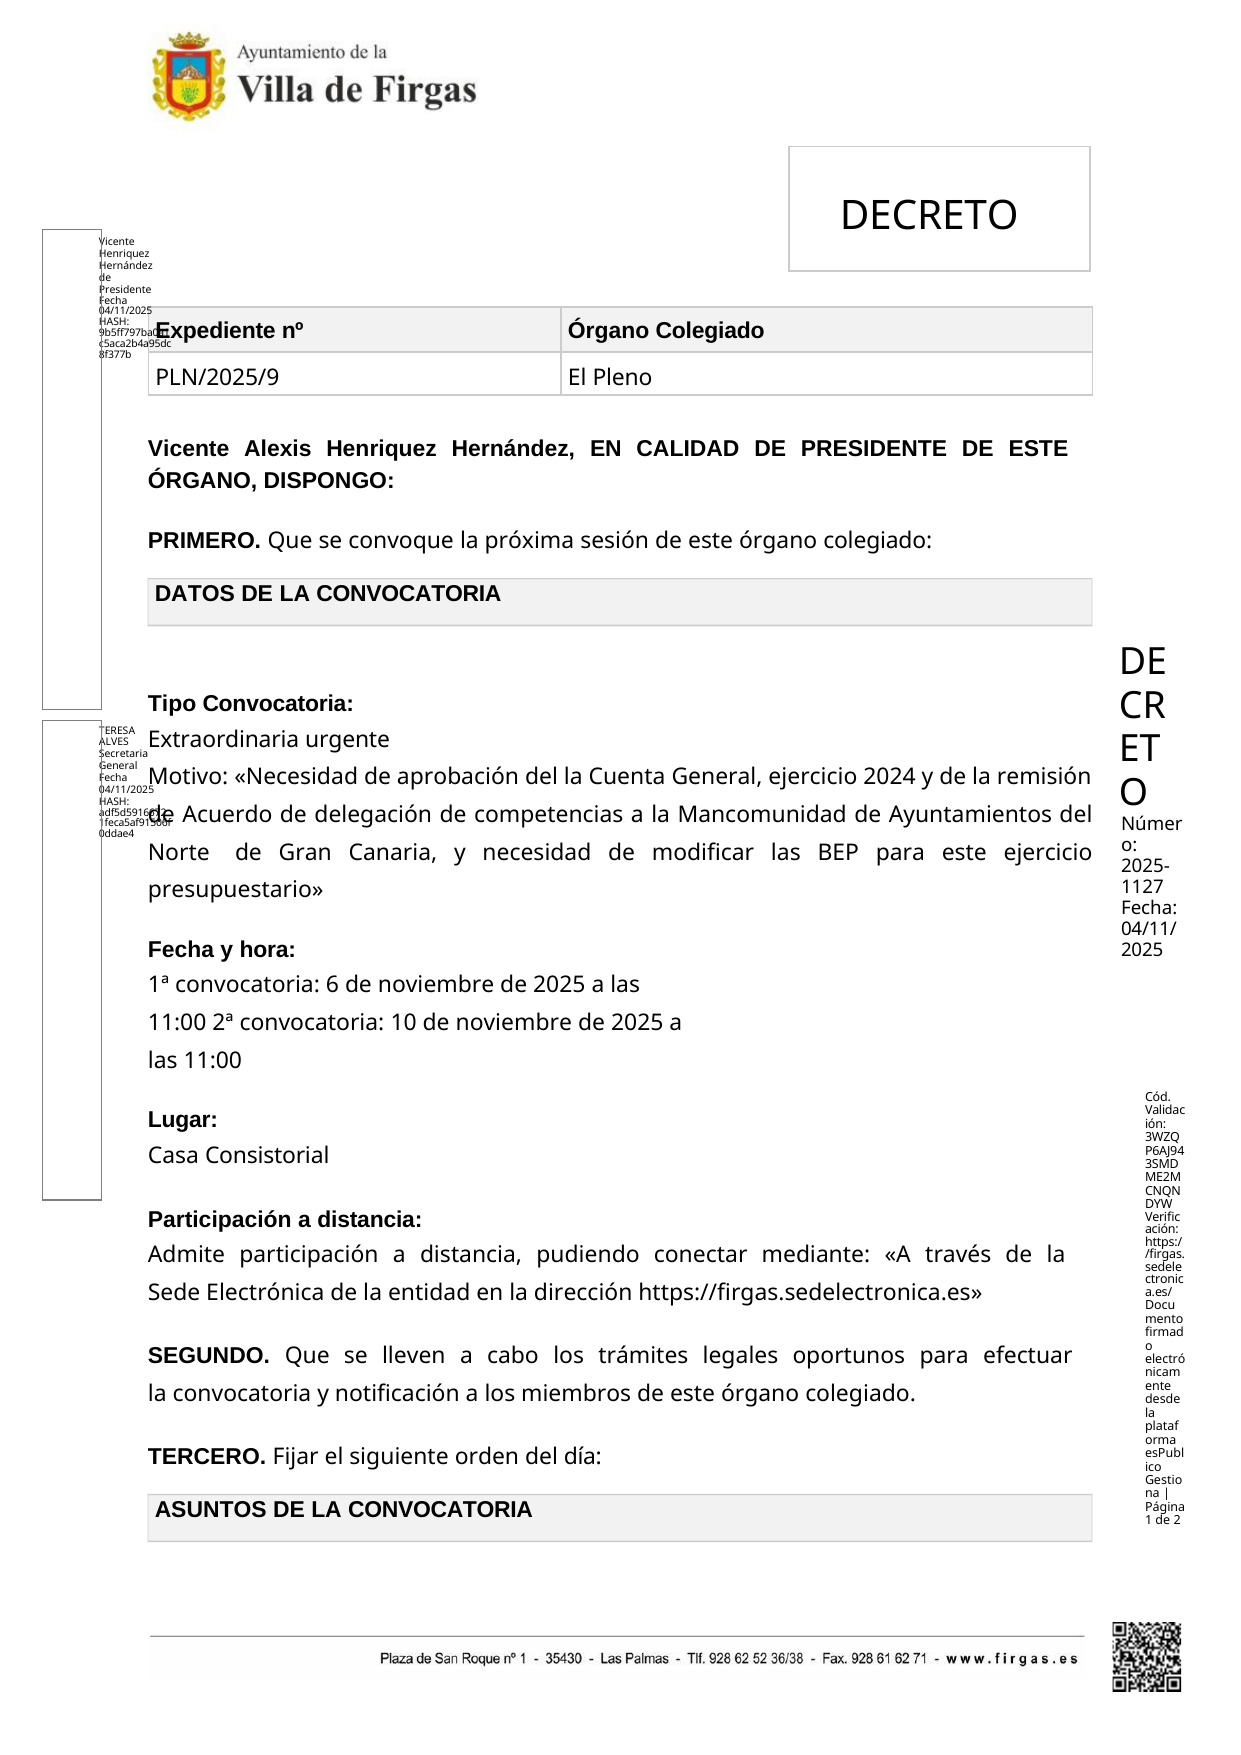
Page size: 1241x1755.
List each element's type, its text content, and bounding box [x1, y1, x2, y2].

text TERCERO. Fijar el siguiente orden del día: [148, 1440, 1093, 1471]
subtitle Tipo Convocatoria: [148, 690, 1093, 717]
table_header Expediente nº [149, 308, 560, 351]
table_header Órgano Colegiado [562, 308, 1092, 351]
text Motivo: «Necesidad de aprobación del la Cuenta General, ejercicio 2024 y de la remisión de Acuerdo de delegación de competencias a la Mancomunidad de Ayuntamientos del Norte de Gran Canaria, y necesidad de modificar las BEP para este ejercicio presupuestario» [148, 760, 1093, 904]
text DECRETO [1119, 640, 1185, 814]
text PRIMERO. Que se convoque la próxima sesión de este órgano colegiado: [148, 524, 1093, 555]
table_cell El Pleno [562, 353, 1092, 394]
text Cód. Validación: 3WZQP6AJ943SMDME2MCNQNDYW [1145, 1091, 1186, 1211]
text Extraordinaria urgente [148, 723, 1093, 754]
text SEGUNDO. Que se lleven a cabo los trámites legales oportunos para efectuar la convocatoria y notificación a los miembros de este órgano colegiado. [148, 1339, 1093, 1408]
text Admite participación a distancia, pudiendo conectar mediante: «A través de la Sede Electrónica de la entidad en la dirección https://firgas.sedelectronica.es» [148, 1238, 1093, 1307]
text DECRETO [839, 186, 1089, 241]
subtitle Fecha y hora: [148, 936, 1093, 962]
text 1ª convocatoria: 6 de noviembre de 2025 a las 11:00 2ª convocatoria: 10 de noviembre de 2025 a las 11:00 [148, 968, 703, 1075]
subtitle Lugar: [148, 1106, 1093, 1133]
text Verificación: https://firgas.sedelectronica.es/ [1145, 1211, 1186, 1299]
subtitle Vicente Alexis Henriquez Hernández, EN CALIDAD DE PRESIDENTE DE ESTE ÓRGANO, DISPONGO: [148, 435, 1093, 494]
text Documento firmado electrónicamente desde la plataforma esPublico Gestiona | Página 1 de 2 [1145, 1299, 1186, 1527]
text Número: 2025-1127 Fecha: 04/11/2025 [1121, 814, 1185, 961]
text Casa Consistorial [148, 1139, 1093, 1170]
table_cell PLN/2025/9 [149, 353, 560, 394]
subtitle Participación a distancia: [148, 1206, 1093, 1232]
